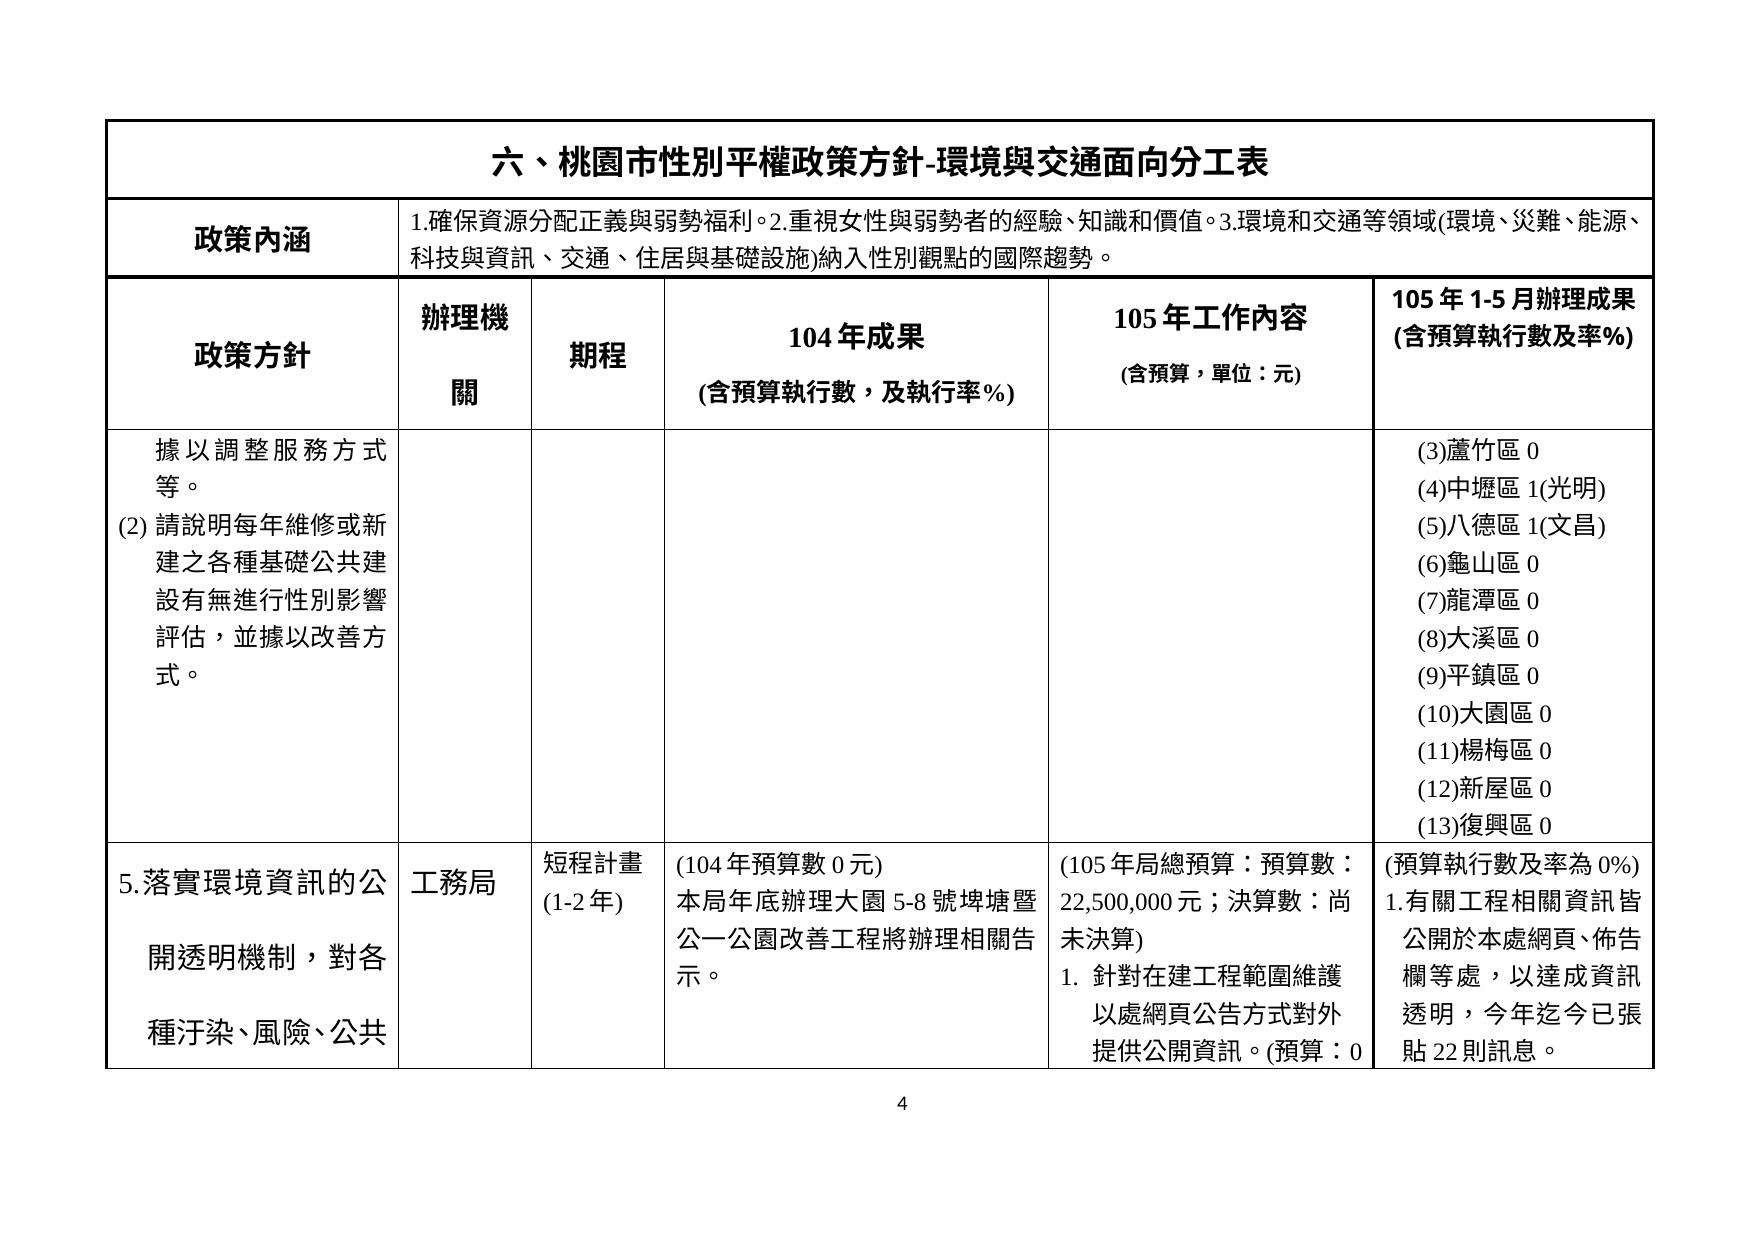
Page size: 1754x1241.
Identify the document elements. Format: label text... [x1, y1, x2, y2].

table_cell 1.確保資源分配正義與弱勢福利。2.重視女性與弱勢者的經驗、知識和價值。3.環境和交通等領域(環境、災難、能源、科技與資訊、交通、住居與基礎設施)納入性別觀點的國際趨勢。 [399, 200, 1652, 275]
table_cell 辦理機關 [399, 279, 531, 428]
table_cell (104年預算數0元) 本局年底辦理大園5-8號埤塘暨公一公園改善工程將辦理相關告示。 [665, 843, 1048, 1068]
table_cell (3)蘆竹區0 (4)中壢區1(光明) (5)八德區1(文昌) (6)龜山區0 (7)龍潭區0 (8)大溪區0 (9)平鎮區0 (10)大園區0 (11)楊梅區0 (12)新屋區0 (13)復興區0 [1375, 430, 1652, 842]
table_cell 短程計畫 (1-2年) [532, 843, 664, 1068]
table_cell (105年局總預算：預算數：22,500,000元；決算數：尚未決算) 針對在建工程範圍維護以處網頁公告方式對外提供公開資訊。(預算：0元) 「105年度人行道巡查與修繕開口合約」。(預算數：22,500,000元；決算數：尚未決算) [1049, 843, 1372, 1068]
table_cell 105年工作內容 (含預算，單位：元) [1049, 279, 1372, 428]
table_header 六、桃園市性別平權政策方針-環境與交通面向分工表 [108, 122, 1652, 197]
table_cell 2.針對大眾運輸、水電瓦斯、鐵公路、橋樑道路、路燈、公廁、衛生下水道、人行道、公園綠地、圖書館、電信通訊等各種基礎公共建設，進行性別影響評估，並提出具體改善方案。 方針重點： 請說明已設置完成之基礎公共建設，有無進行滿意度調查且注意性別差異，並有無據以調整服務方式等。 請說明每年維修或新建之各種基礎公共建設有無進行性別影響評估，並據以改善方式。 [108, 430, 398, 842]
table_cell 期程 [532, 279, 664, 428]
table_cell 105年1-5月辦理成果 (含預算執行數及率%) [1375, 279, 1652, 428]
table_cell 104年成果 (含預算執行數，及執行率%) [665, 279, 1048, 428]
table_cell 政策方針 [108, 279, 398, 428]
table_cell (104年預算數0元) 已統計本市13區公園男女公廁大便斗數量比列(男/女)： 桃園區0.58 觀音區0.83 蘆竹區0.53 中壢區0.56 八德區0.45 龜山區0.81 龍潭區0.52 大溪區0.71 平鎮區0.5 大園區1 楊梅區0.5 新屋區0.8 復興區0.15 [665, 430, 1048, 842]
table_cell (預算執行數及率為0%) 1.有關工程相關資訊皆公開於本處網頁、佈告欄等處，以達成資訊透明，今年迄今已張貼22則訊息。 [1375, 843, 1652, 1068]
table_cell [399, 430, 531, 842]
table_cell 工務局 [399, 843, 531, 1068]
table_cell (105年局總預算：0元) 有關公園男女公廁大便斗數量比例將朝市長指示1:2目標前進，屆時由養工處公園綠地科督導協助各公所執行。 105將進行「桃園市各區公園親子廁所數量」統計。 [1049, 430, 1372, 842]
table_cell 5.落實環境資訊的公開透明機制，對各種汙染、風險、公共 [108, 843, 398, 1068]
table_cell 政策內涵 [108, 200, 398, 275]
table_cell [532, 430, 664, 842]
